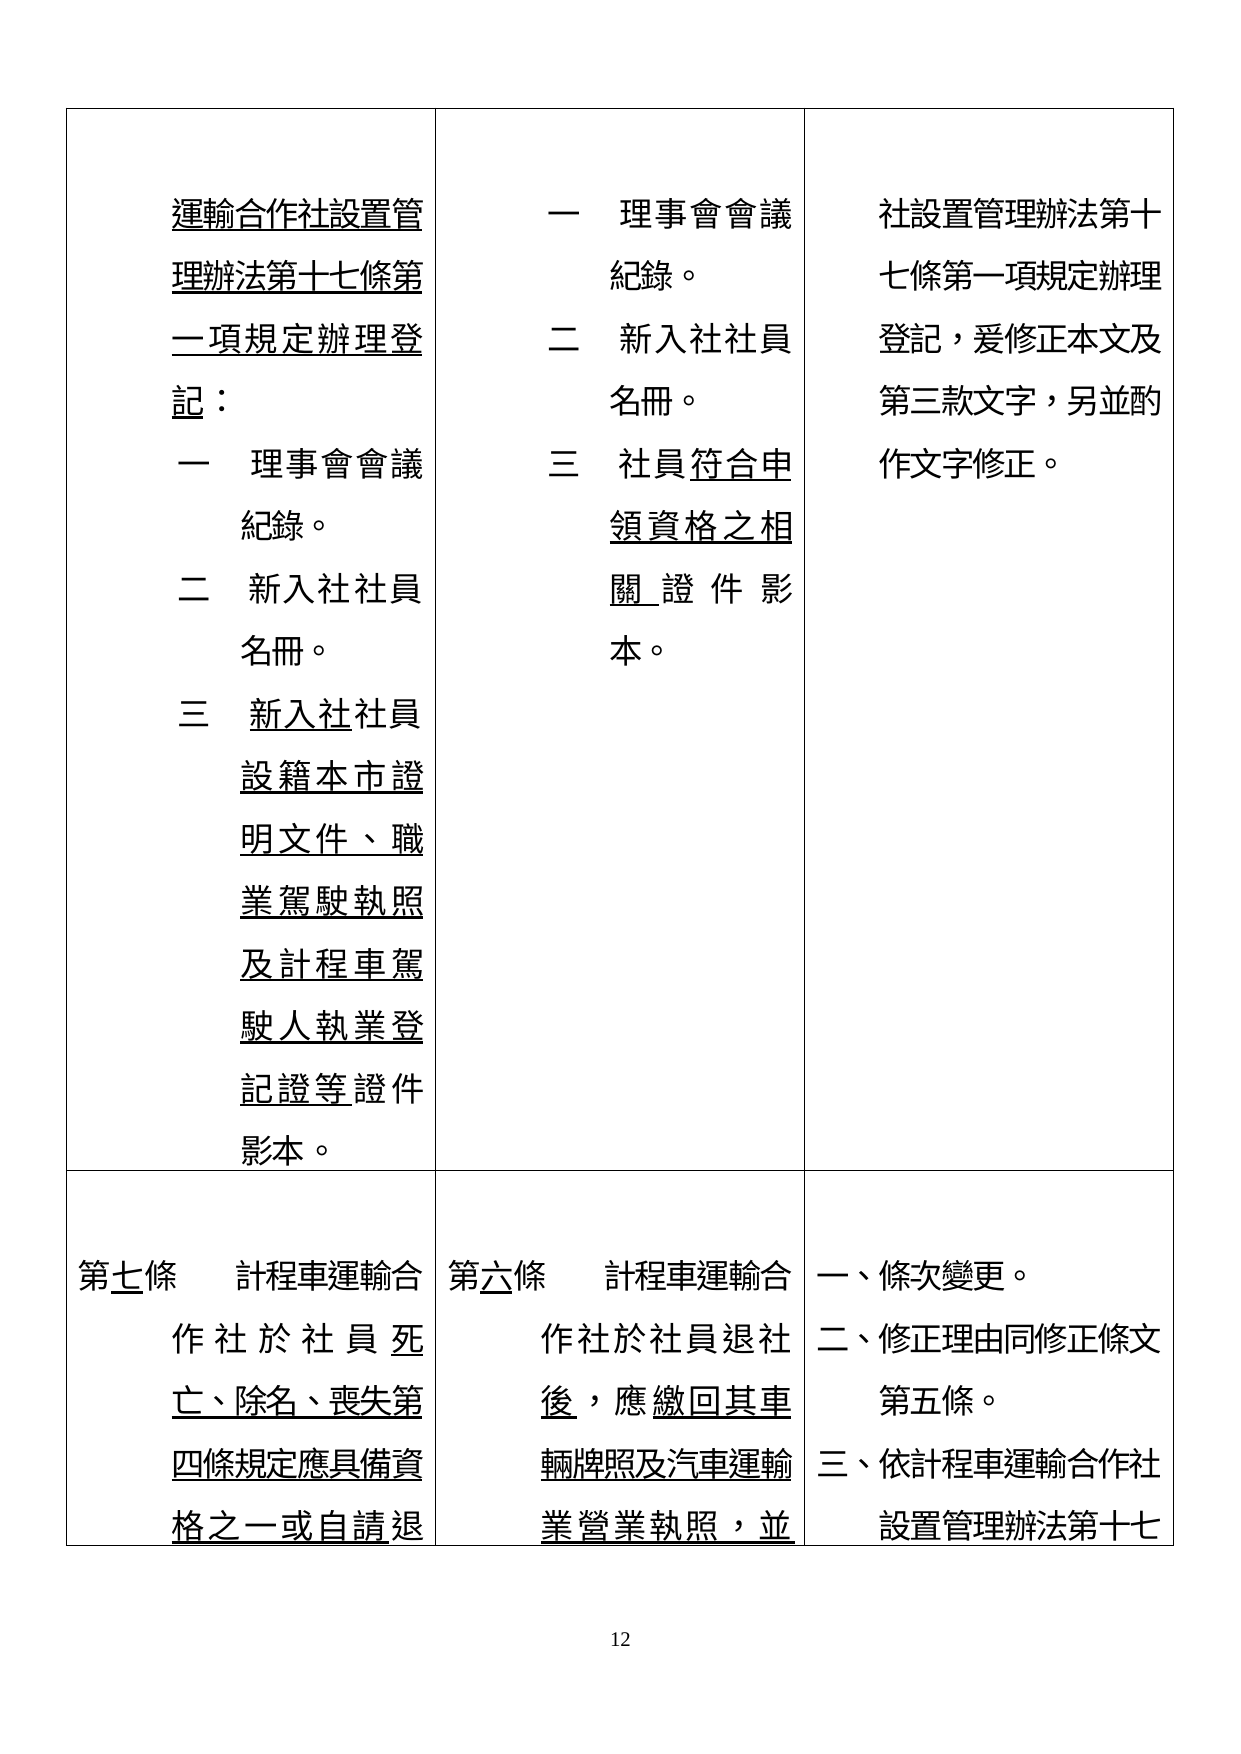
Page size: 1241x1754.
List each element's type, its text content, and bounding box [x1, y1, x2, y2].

table_cell 社設置管理辦法第十七條第一項規定辦理登記，爰修正本文及第三款文字，另並酌作文字修正。 [805, 109, 1173, 1170]
table_cell 一 理事會會議紀錄。 二 新入社社員名冊。 三 社員符合申領資格之相關證件影本。 [436, 109, 804, 1170]
table_cell 第七條 計程車運輸合作社於社員死亡、除名、喪失第四條規定應具備資格之一或自請退 [67, 1171, 435, 1545]
table_cell 運輸合作社設置管理辦法第十七條第一項規定辦理登記： 一 理事會會議紀錄。 二 新入社社員名冊。 三 新入社社員設籍本市證明文件、職業駕駛執照及計程車駕駛人執業登記證等證件影本。 [67, 109, 435, 1170]
table_cell 第六條 計程車運輸合作社於社員退社後，應繳回其車輛牌照及汽車運輸業營業執照，並 [436, 1171, 804, 1545]
table_cell 一、條次變更。 二、修正理由同修正條文第五條。 三、依計程車運輸合作社設置管理辦法第十七 [805, 1171, 1173, 1545]
